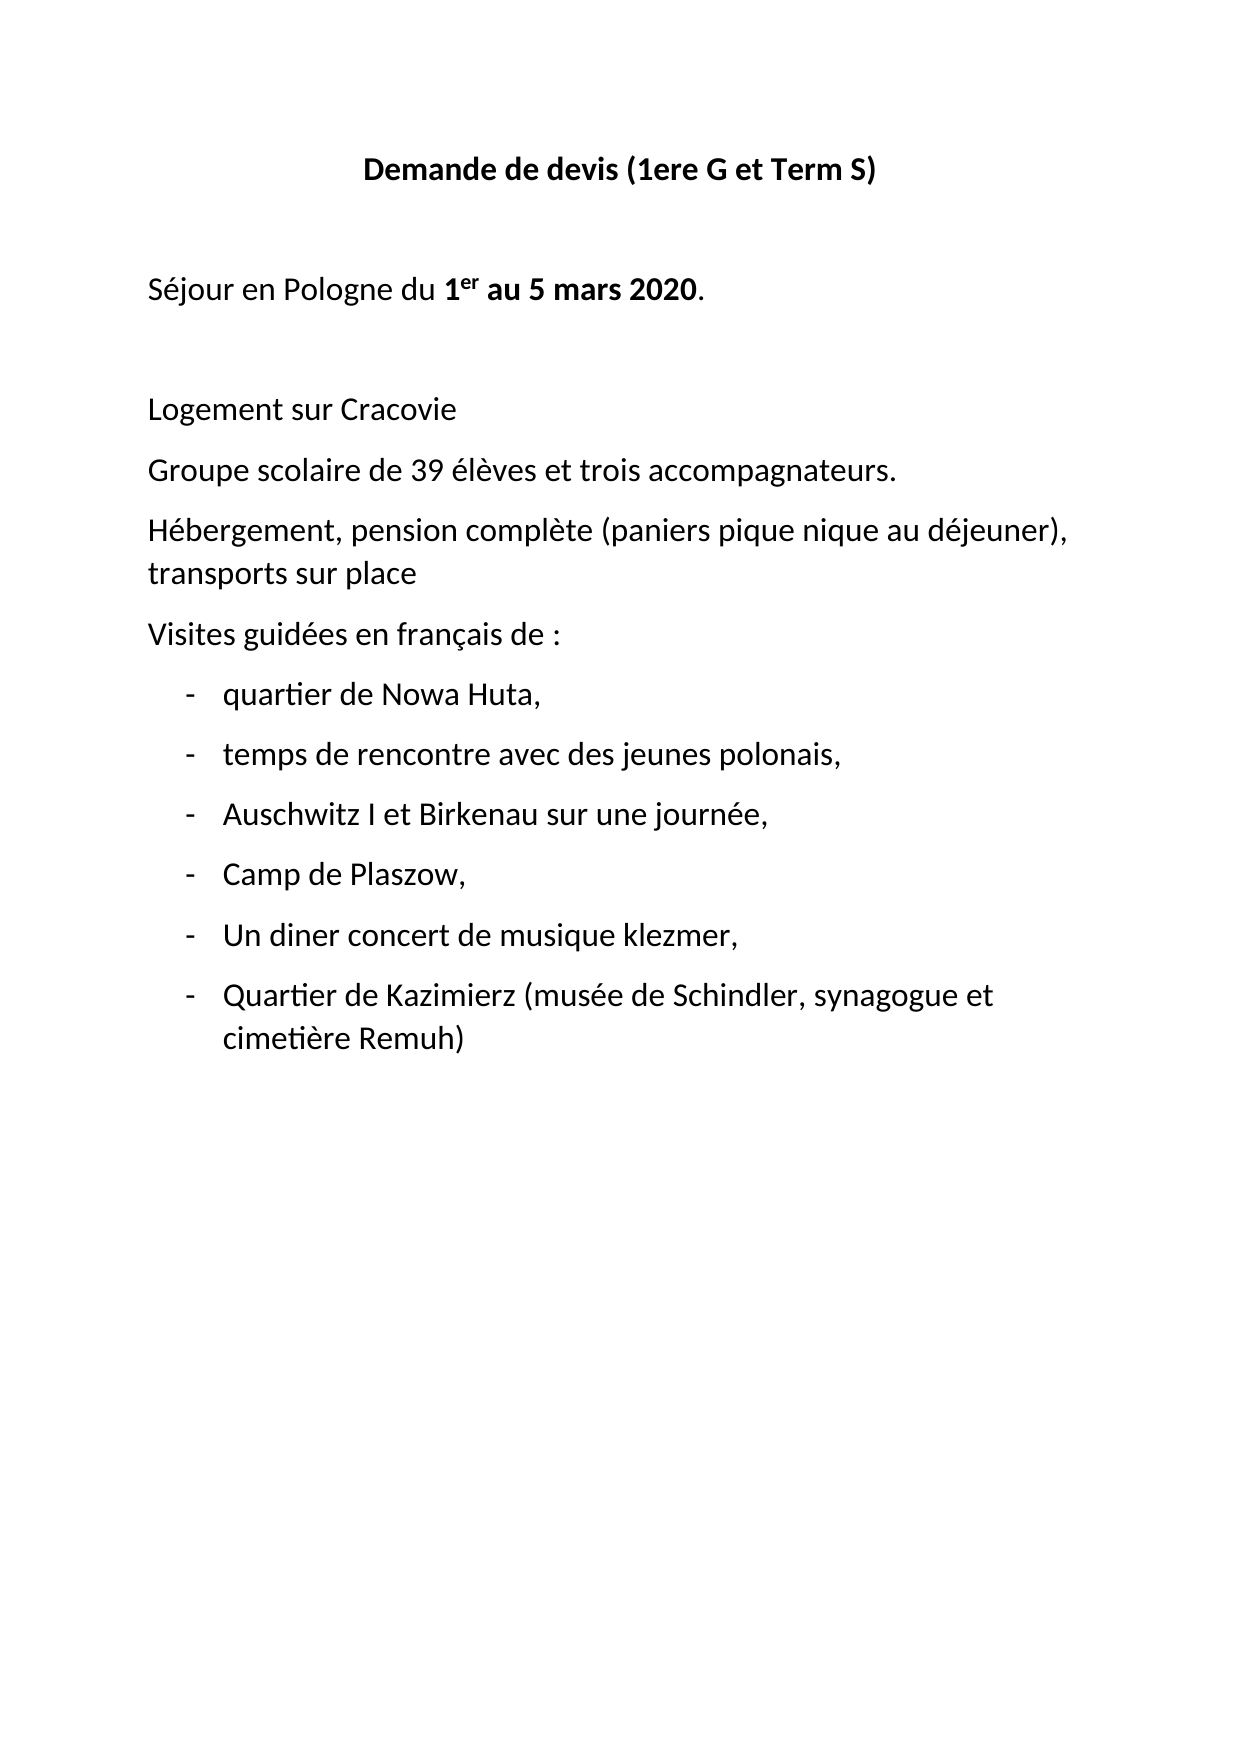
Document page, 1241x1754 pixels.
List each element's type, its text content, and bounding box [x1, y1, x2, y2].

list Camp de Plaszow, [185, 853, 1093, 894]
list quartier de Nowa Huta, [185, 673, 1093, 713]
list Auschwitz I et Birkenau sur une journée, [185, 793, 1093, 834]
list temps de rencontre avec des jeunes polonais, [185, 733, 1093, 774]
text Hébergement, pension complète (paniers pique nique au déjeuner), transports sur place [148, 509, 1093, 593]
text Groupe scolaire de 39 élèves et trois accompagnateurs. [148, 449, 1093, 489]
text Logement sur Cracovie [148, 388, 1093, 429]
text Visites guidées en français de : [148, 613, 1093, 653]
text Séjour en Pologne du 1er au 5 mars 2020. [148, 268, 1093, 309]
text Demande de devis (1ere G et Term S) [148, 148, 1093, 188]
list Un diner concert de musique klezmer, [185, 914, 1093, 954]
list Quartier de Kazimierz (musée de Schindler, synagogue et cimetière Remuh) [185, 974, 1093, 1058]
